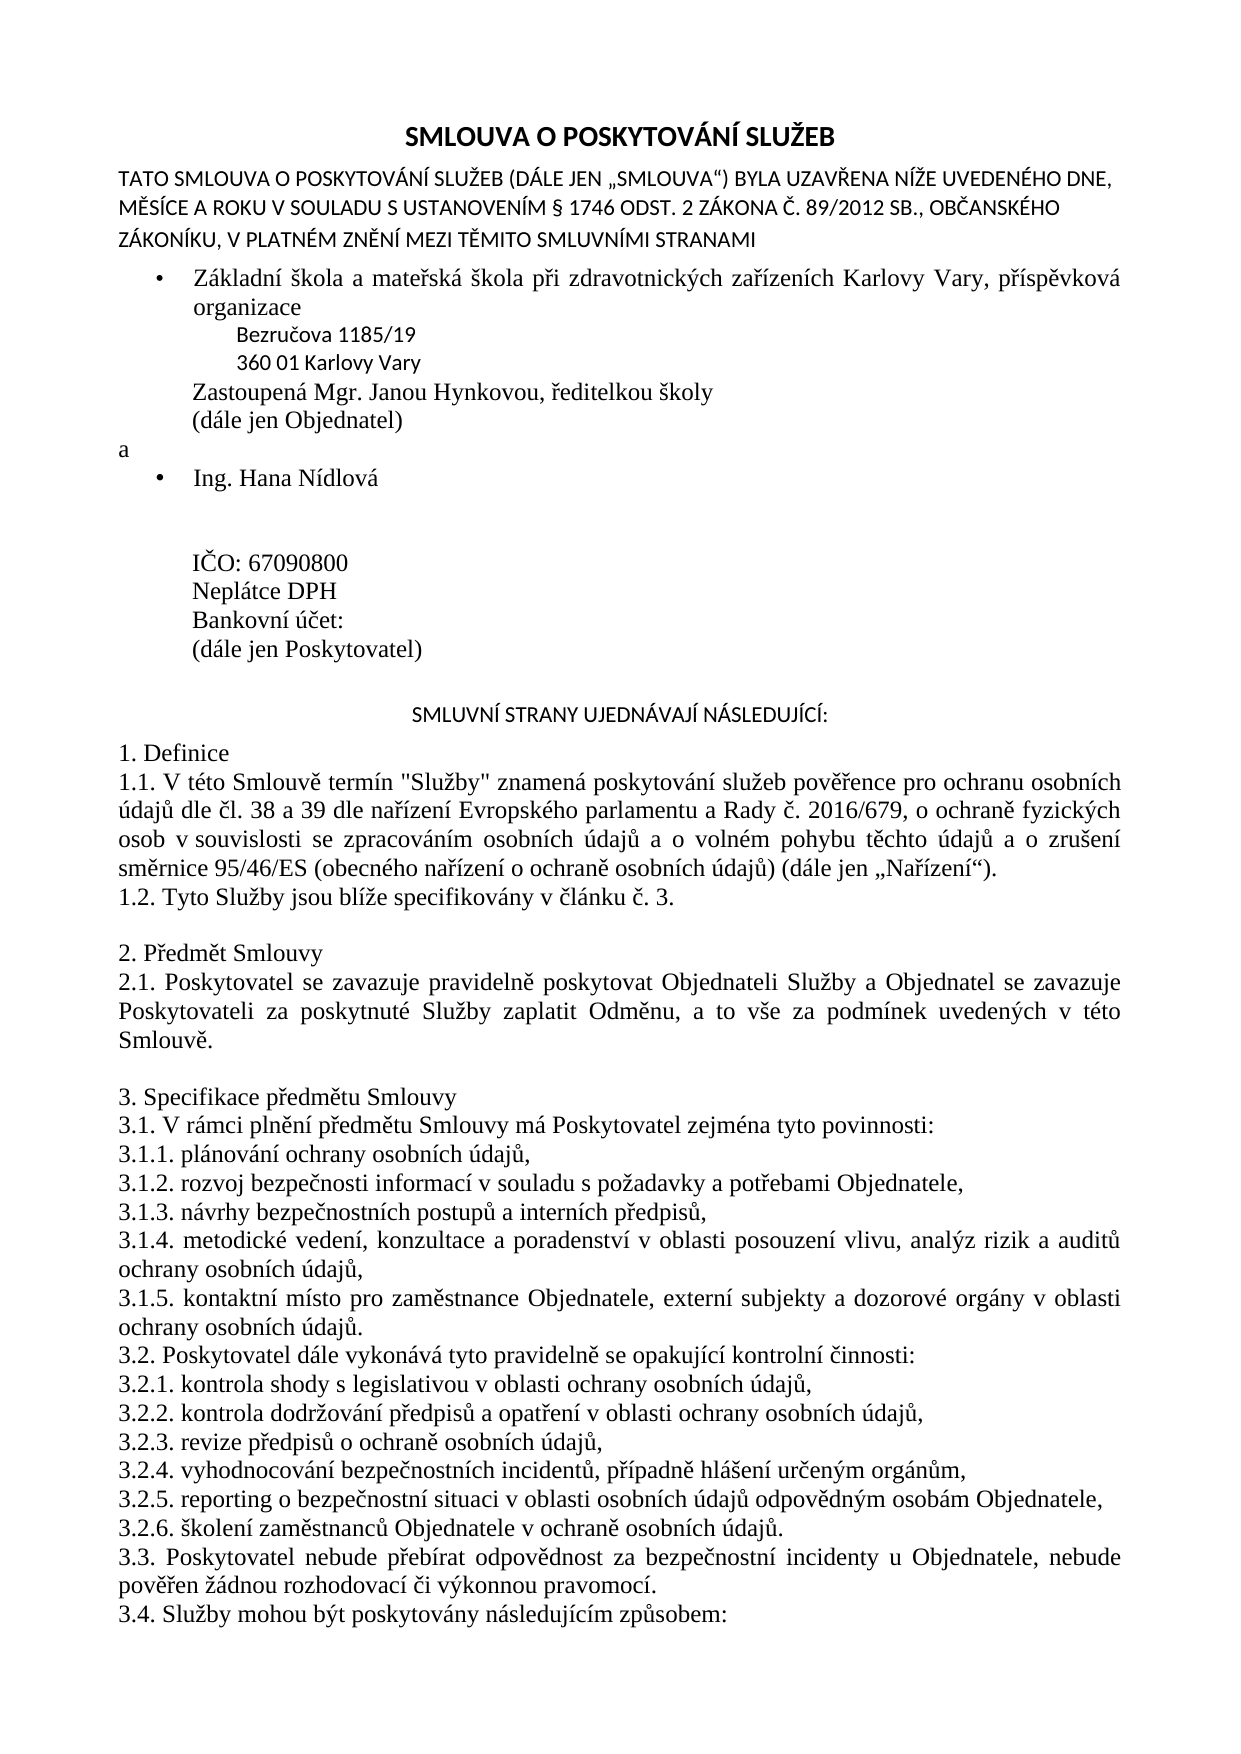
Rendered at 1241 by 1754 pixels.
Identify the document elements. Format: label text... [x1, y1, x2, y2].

text (dále jen Poskytovatel) [118, 634, 1122, 663]
text 3.2.5. reporting o bezpečnostní situaci v oblasti osobních údajů odpovědným osobám Objednatele, [118, 1484, 1122, 1513]
text 3.1.2. rozvoj bezpečnosti informací v souladu s požadavky a potřebami Objednatele, [118, 1168, 1122, 1197]
list Ing. Hana Nídlová [156, 463, 1122, 492]
text SMLUVNÍ STRANY UJEDNÁVAJÍ NÁSLEDUJÍCÍ: [118, 700, 1122, 728]
text 2.1. Poskytovatel se zavazuje pravidelně poskytovat Objednateli Služby a Objednatel se zavazuje Poskytovateli za poskytnuté Služby zaplatit Odměnu, a to vše za podmínek uvedených v této Smlouvě. [118, 967, 1122, 1053]
text 3.2. Poskytovatel dále vykonává tyto pravidelně se opakující kontrolní činnosti: [118, 1340, 1122, 1369]
text Zastoupená Mgr. Janou Hynkovou, ředitelkou školy [118, 377, 1122, 405]
text 3.1. V rámci plnění předmětu Smlouvy má Poskytovatel zejména tyto povinnosti: [118, 1110, 1122, 1139]
text TATO SMLOUVA O POSKYTOVÁNÍ SLUŽEB (DÁLE JEN „SMLOUVA“) BYLA UZAVŘENA NÍŽE UVEDENÉHO DNE, MĚSÍCE A ROKU v souladu s ustanovením § 1746 odst. 2 zákona č. 89/2012 Sb., Občanského zákoníku, v platném znění MEZI TĚMITO SMLUVNÍMI STRANAMI [118, 164, 1122, 253]
text a [118, 434, 1122, 463]
text Bezručova 1185/19 [118, 321, 1122, 348]
text 3.1.3. návrhy bezpečnostních postupů a interních předpisů, [118, 1197, 1122, 1225]
text 3.2.6. školení zaměstnanců Objednatele v ochraně osobních údajů. [118, 1513, 1122, 1542]
text 3.2.3. revize předpisů o ochraně osobních údajů, [118, 1427, 1122, 1455]
text 3.2.4. vyhodnocování bezpečnostních incidentů, případně hlášení určeným orgánům, [118, 1455, 1122, 1484]
text 3.1.4. metodické vedení, konzultace a poradenství v oblasti posouzení vlivu, analýz rizik a auditů ochrany osobních údajů, [118, 1225, 1122, 1283]
text 2. Předmět Smlouvy [118, 938, 1122, 967]
text 1.2. Tyto Služby jsou blíže specifikovány v článku č. 3. [118, 882, 1122, 911]
text 3.2.1. kontrola shody s legislativou v oblasti ochrany osobních údajů, [118, 1369, 1122, 1398]
text 360 01 Karlovy Vary [118, 348, 1122, 377]
text 3.3. Poskytovatel nebude přebírat odpovědnost za bezpečnostní incidenty u Objednatele, nebude pověřen žádnou rozhodovací či výkonnou pravomocí. [118, 1542, 1122, 1599]
text 3.4. Služby mohou být poskytovány následujícím způsobem: [118, 1599, 1122, 1628]
text 3.2.2. kontrola dodržování předpisů a opatření v oblasti ochrany osobních údajů, [118, 1398, 1122, 1427]
text IČO: 67090800 [118, 548, 1122, 576]
text Bankovní účet: [118, 605, 1122, 634]
text 1.1. V této Smlouvě termín "Služby" znamená poskytování služeb pověřence pro ochranu osobních údajů dle čl. 38 a 39 dle nařízení Evropského parlamentu a Rady č. 2016/679, o ochraně fyzických osob v souvislosti se zpracováním osobních údajů a o volném pohybu těchto údajů a o zrušení směrnice 95/46/ES (obecného nařízení o ochraně osobních údajů) (dále jen „Nařízení“). [118, 767, 1122, 882]
text 1. Definice [118, 738, 1122, 767]
list Základní škola a mateřská škola při zdravotnických zařízeních Karlovy Vary, příspěvková organizace [156, 263, 1122, 321]
text 3.1.5. kontaktní místo pro zaměstnance Objednatele, externí subjekty a dozorové orgány v oblasti ochrany osobních údajů. [118, 1283, 1122, 1340]
text (dále jen Objednatel) [118, 405, 1122, 434]
text Neplátce DPH [118, 576, 1122, 605]
text 3.1.1. plánování ochrany osobních údajů, [118, 1139, 1122, 1168]
text Smlouva o poskytování služeb [118, 118, 1122, 154]
text 3. Specifikace předmětu Smlouvy [118, 1082, 1122, 1110]
